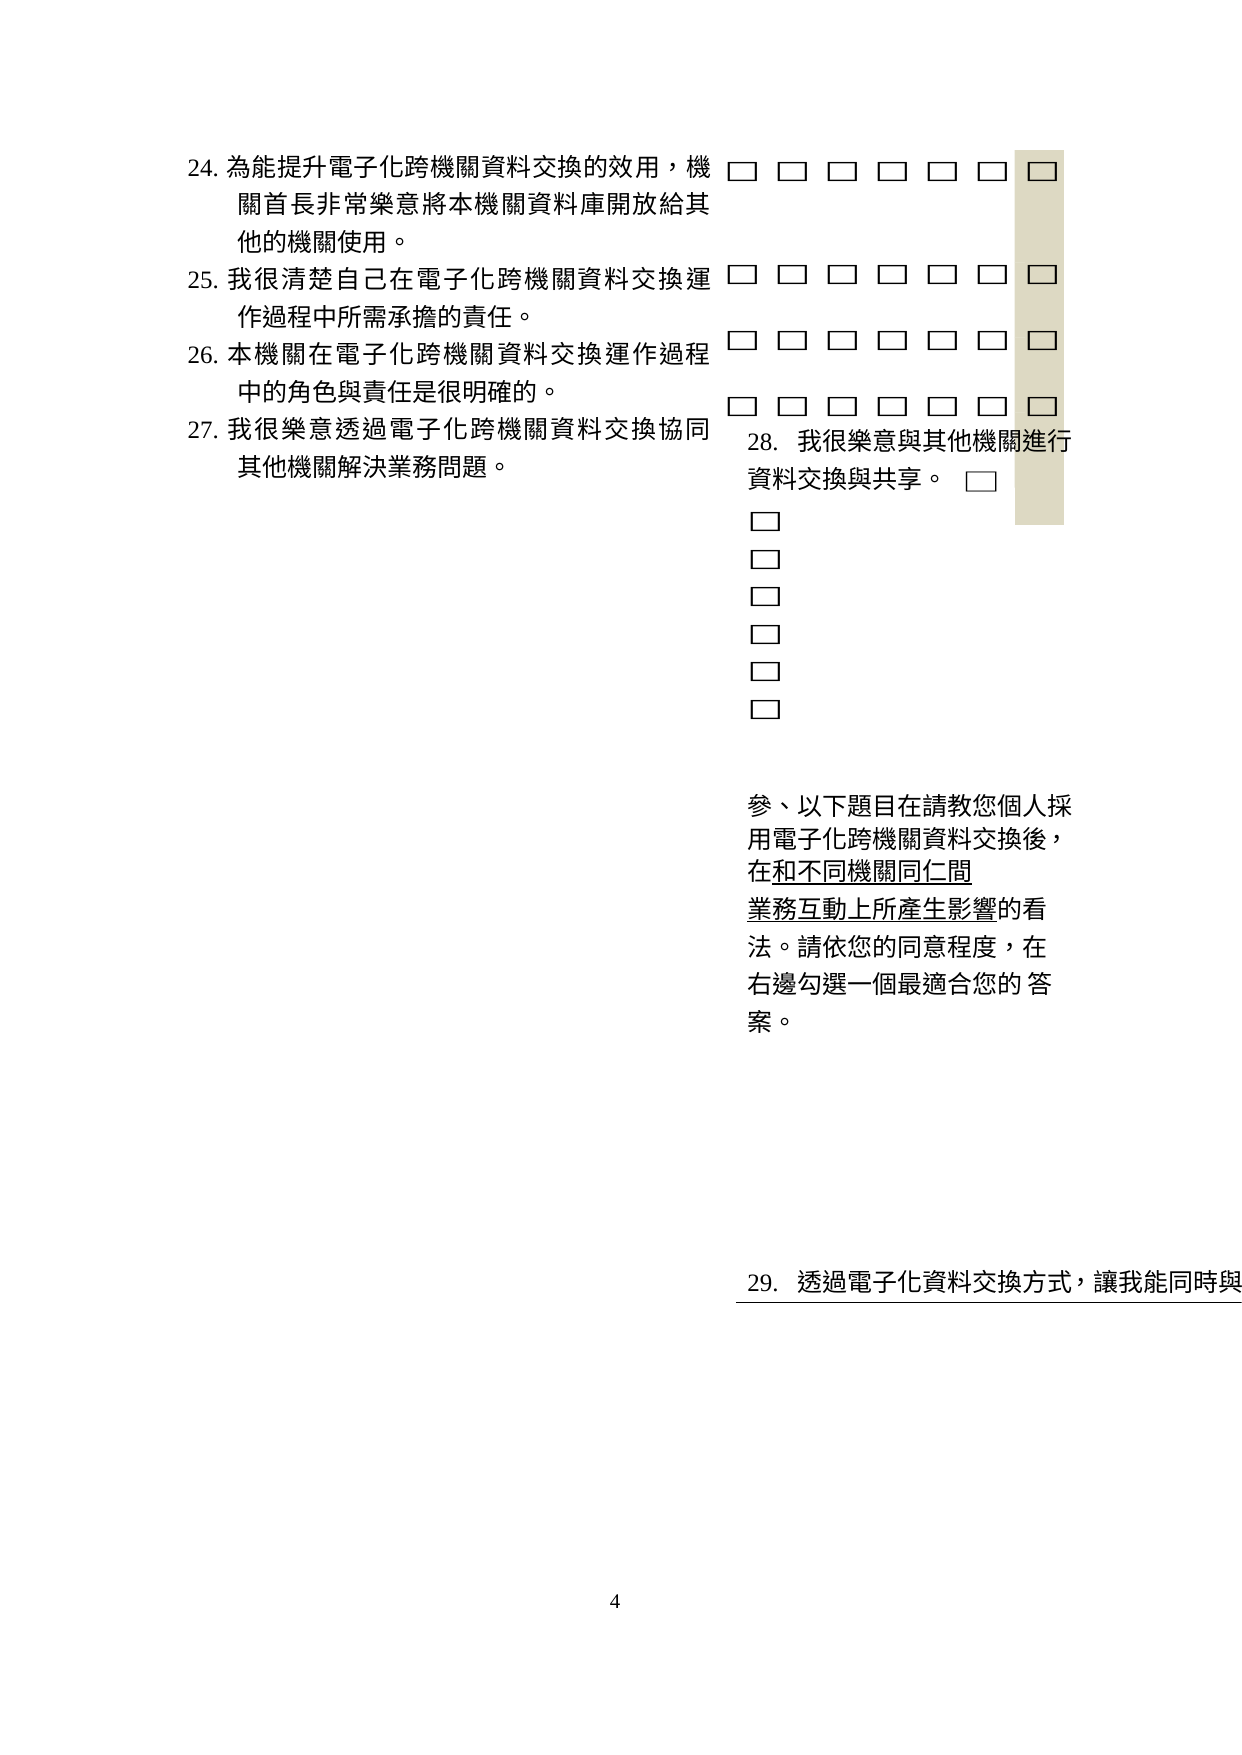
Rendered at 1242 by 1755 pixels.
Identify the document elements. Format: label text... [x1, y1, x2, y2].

text □ □ □ □ □ □ □ [1064, 254, 1079, 289]
text □ □ □ □ □ □ □ [1064, 387, 1079, 421]
text □ □ □ □ □ □ □ [724, 254, 1014, 289]
text 24. 為能提升電子化跨機關資料交換的效用，機 關首長非常樂意將本機關資料庫開放給其 他的機關使用。 [187, 146, 711, 259]
text 28. 我很樂意與其他機關進行資料交換與共享。 □ □ □ □ □ □ □ [747, 421, 1079, 721]
text 26. 本機關在電子化跨機關資料交換運作過程 中的角色與責任是很明確的。 [187, 334, 711, 409]
text □ □ □ □ □ □ □ [1064, 321, 1079, 355]
text 27. 我很樂意透過電子化跨機關資料交換協同 其他機關解決業務問題。 [187, 409, 711, 484]
text □ □ □ □ □ □ □ [724, 321, 1014, 355]
text 業務互動上所產生影響的看法。請依您的同意程度，在右邊勾選一個最適合您的 答案。 [747, 888, 1063, 1038]
text □ □ □ □ □ □ □ [724, 146, 1079, 185]
text □ □ □ □ □ □ □ [724, 387, 1014, 421]
text 參、以下題目在請教您個人採用電子化跨機關資料交換後，在和不同機關同仁間 [747, 789, 1079, 887]
table_header 非 常 很 非 不 不 不 很 常 同 同 同 同 同 同 意 意 意 意 意 意 1 2 3 4 5 6 29. 透過電子化資料交換方式，讓我能同時與更 □ □ □ □ □ □ 多機關進行資料分享。 30. 相較於採用電子化跨機關資料交換，我還是 □ □ □ □ □ □ 比較習慣用公文來交換資訊。 31. 我已經很習慣採用電子化跨機關資料交換 □ □ □ □ □ □ 來處理業務。 32. 我很相信透過電子化跨機關資料交換來處 □ □ □ □ □ □ 理業務已是未來的趨勢。 [736, 1040, 1242, 1302]
text 25. 我很清楚自己在電子化跨機關資料交換運 作過程中所需承擔的責任。 [187, 259, 711, 334]
